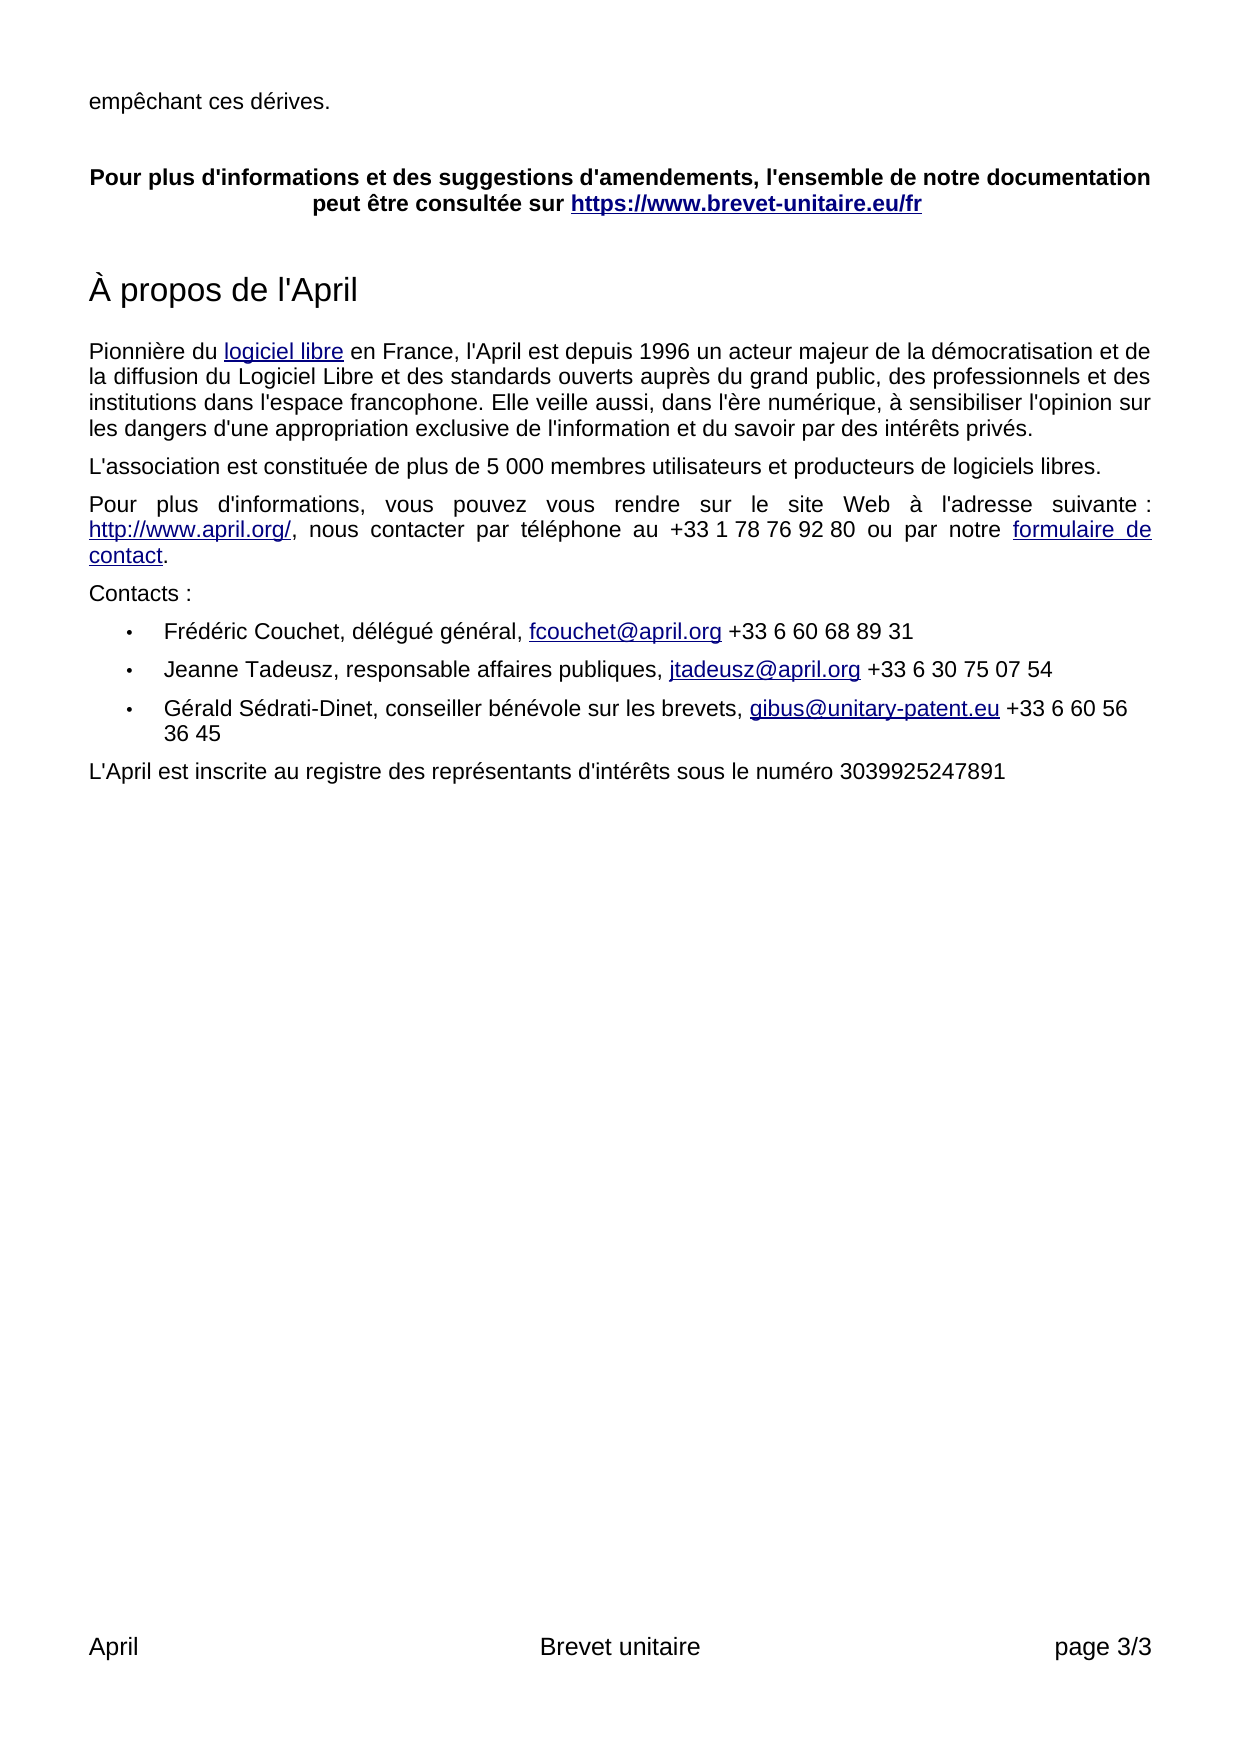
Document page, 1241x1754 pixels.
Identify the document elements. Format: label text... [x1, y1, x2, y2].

text Contacts : [88, 581, 1152, 607]
text Pour plus d'informations, vous pouvez vous rendre sur le site Web à l'adresse suivante : http://www.april.org/, nous contacter par téléphone au +33 1 78 76 92 80 ou par notre formulaire de contact. [88, 492, 1152, 568]
text Pour plus d'informations et des suggestions d'amendements, l'ensemble de notre documentation peut être consultée sur https://www.brevet-unitaire.eu/fr [88, 165, 1152, 216]
text Pionnière du logiciel libre en France, l'April est depuis 1996 un acteur majeur de la démocratisation et de la diffusion du Logiciel Libre et des standards ouverts auprès du grand public, des professionnels et des institutions dans l'espace francophone. Elle veille aussi, dans l'ère numérique, à sensibiliser l'opinion sur les dangers d'une appropriation exclusive de l'information et du savoir par des intérêts privés. [88, 338, 1152, 441]
list Frédéric Couchet, délégué général, fcouchet@april.org +33 6 60 68 89 31 [126, 619, 1152, 645]
text L'April est inscrite au registre des représentants d'intérêts sous le numéro 30399252478­91 [88, 759, 1152, 785]
text L'association est constituée de plus de 5 000 membres utilisateurs et producteurs de logiciels libres. [88, 453, 1152, 479]
subtitle À propos de l'April [88, 271, 1152, 308]
list Gérald Sédrati-Dinet, conseiller bénévole sur les brevets, gibus@unitary-patent.eu +33 6 60 56 36 45 [126, 695, 1152, 747]
list Jeanne Tadeusz, responsable affaires publiques, jtadeusz@april.org +33 6 30 75 07 54 [126, 657, 1152, 683]
text empêchant ces dérives. [88, 88, 1152, 114]
